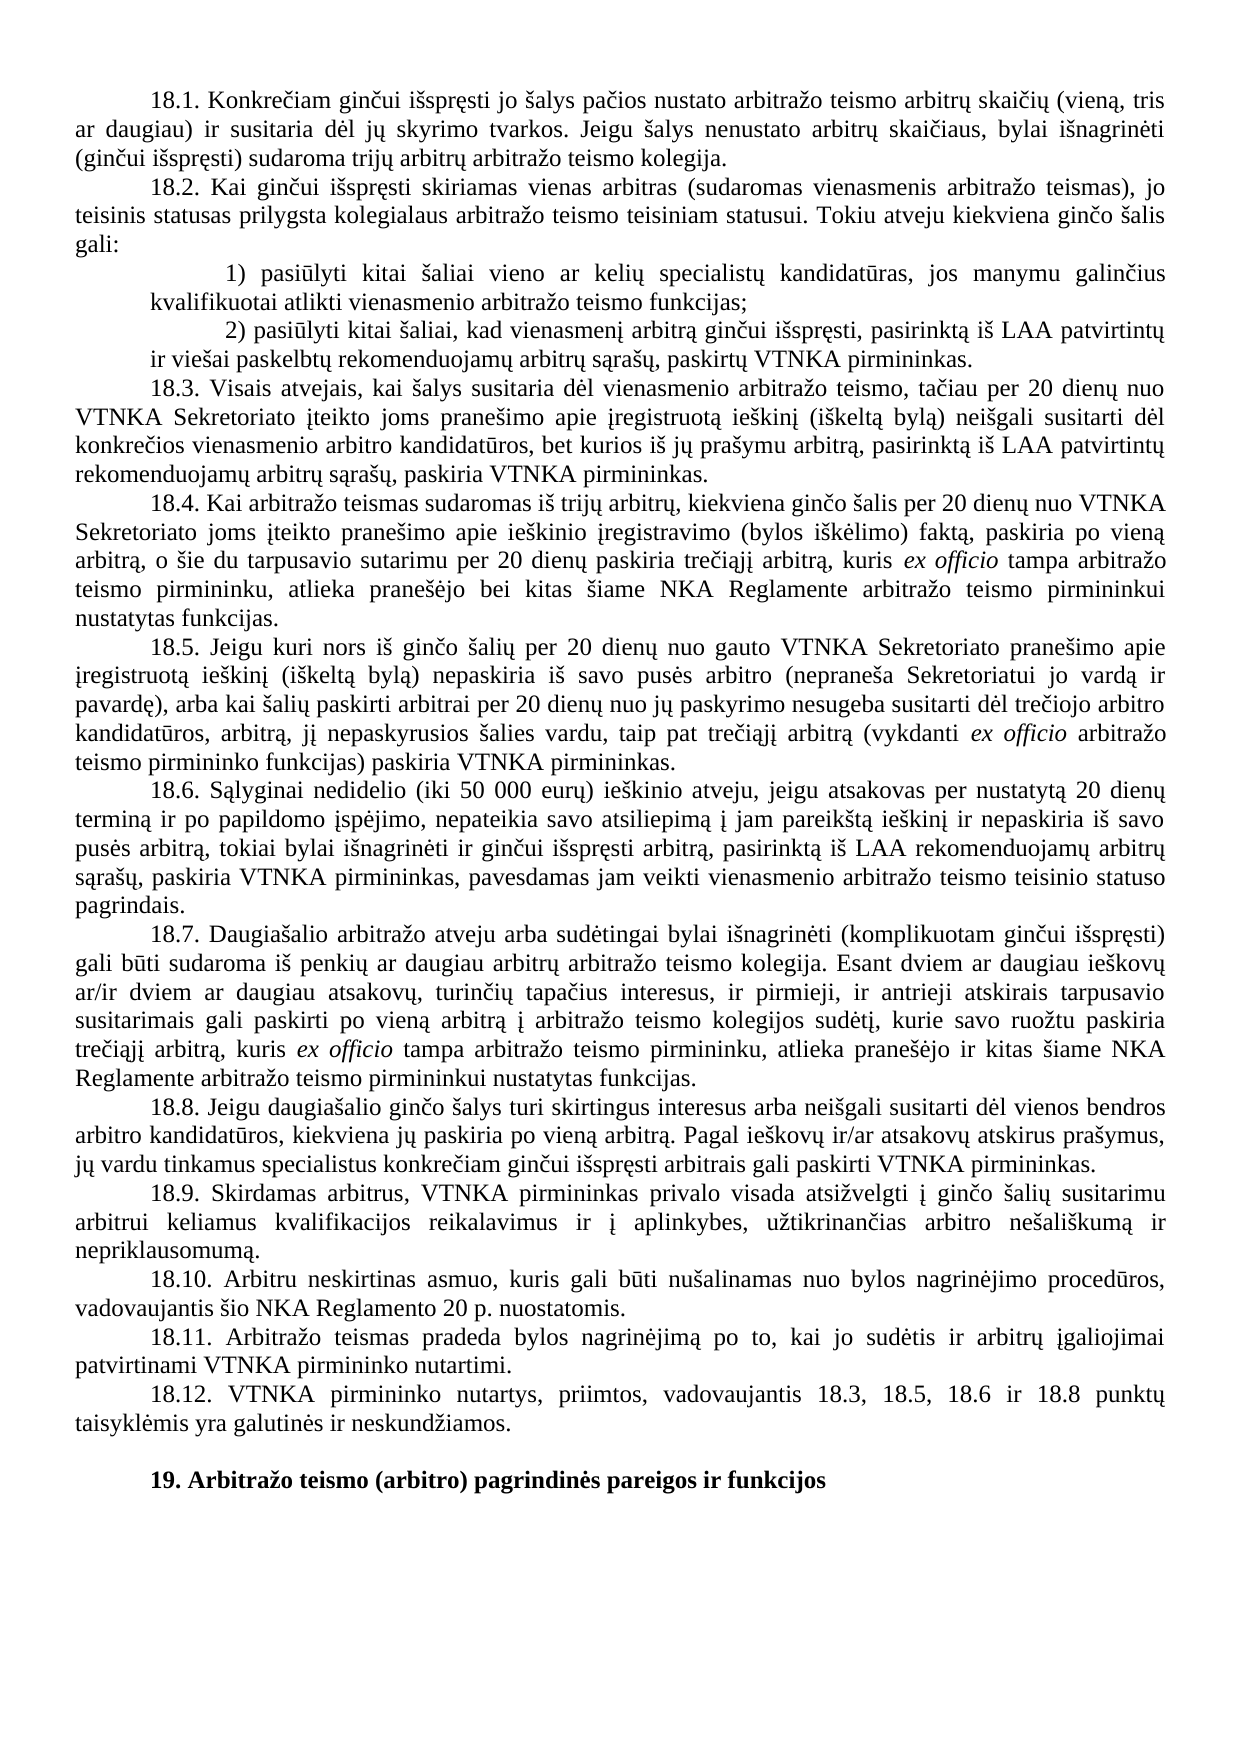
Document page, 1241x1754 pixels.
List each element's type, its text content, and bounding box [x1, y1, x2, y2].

text 2) pasiūlyti kitai šaliai, kad vienasmenį arbitrą ginčui išspręsti, pasirinktą iš LAA patvirtintų ir viešai paskelbtų rekomenduojamų arbitrų sąrašų, paskirtų VTNKA pirmininkas. [150, 315, 1167, 373]
text 18.5. Jeigu kuri nors iš ginčo šalių per 20 dienų nuo gauto VTNKA Sekretoriato pranešimo apie įregistruotą ieškinį (iškeltą bylą) nepaskiria iš savo pusės arbitro (nepraneša Sekretoriatui jo vardą ir pavardę), arba kai šalių paskirti arbitrai per 20 dienų nuo jų paskyrimo nesugeba susitarti dėl trečiojo arbitro kandidatūros, arbitrą, jį nepaskyrusios šalies vardu, taip pat trečiąjį arbitrą (vykdanti ex officio arbitražo teismo pirmininko funkcijas) paskiria VTNKA pirmininkas. [75, 632, 1167, 775]
text 18.6. Sąlyginai nedidelio (iki 50 000 eurų) ieškinio atveju, jeigu atsakovas per nustatytą 20 dienų terminą ir po papildomo įspėjimo, nepateikia savo atsiliepimą į jam pareikštą ieškinį ir nepaskiria iš savo pusės arbitrą, tokiai bylai išnagrinėti ir ginčui išspręsti arbitrą, pasirinktą iš LAA rekomenduojamų arbitrų sąrašų, paskiria VTNKA pirmininkas, pavesdamas jam veikti vienasmenio arbitražo teismo teisinio statuso pagrindais. [75, 775, 1167, 919]
text 18.1. Konkrečiam ginčui išspręsti jo šalys pačios nustato arbitražo teismo arbitrų skaičių (vieną, tris ar daugiau) ir susitaria dėl jų skyrimo tvarkos. Jeigu šalys nenustato arbitrų skaičiaus, bylai išnagrinėti (ginčui išspręsti) sudaroma trijų arbitrų arbitražo teismo kolegija. [75, 85, 1167, 172]
text 19. Arbitražo teismo (arbitro) pagrindinės pareigos ir funkcijos [75, 1465, 1167, 1494]
text 18.4. Kai arbitražo teismas sudaromas iš trijų arbitrų, kiekviena ginčo šalis per 20 dienų nuo VTNKA Sekretoriato joms įteikto pranešimo apie ieškinio įregistravimo (bylos iškėlimo) faktą, paskiria po vieną arbitrą, o šie du tarpusavio sutarimu per 20 dienų paskiria trečiąjį arbitrą, kuris ex officio tampa arbitražo teismo pirmininku, atlieka pranešėjo bei kitas šiame NKA Reglamente arbitražo teismo pirmininkui nustatytas funkcijas. [75, 488, 1167, 632]
text 18.12. VTNKA pirmininko nutartys, priimtos, vadovaujantis 18.3, 18.5, 18.6 ir 18.8 punktų taisyklėmis yra galutinės ir neskundžiamos. [75, 1379, 1167, 1437]
text 18.9. Skirdamas arbitrus, VTNKA pirmininkas privalo visada atsižvelgti į ginčo šalių susitarimu arbitrui keliamus kvalifikacijos reikalavimus ir į aplinkybes, užtikrinančias arbitro nešališkumą ir nepriklausomumą. [75, 1178, 1167, 1264]
text 18.10. Arbitru neskirtinas asmuo, kuris gali būti nušalinamas nuo bylos nagrinėjimo procedūros, vadovaujantis šio NKA Reglamento 20 p. nuostatomis. [75, 1264, 1167, 1322]
text 18.2. Kai ginčui išspręsti skiriamas vienas arbitras (sudaromas vienasmenis arbitražo teismas), jo teisinis statusas prilygsta kolegialaus arbitražo teismo teisiniam statusui. Tokiu atveju kiekviena ginčo šalis gali: [75, 172, 1167, 258]
text 18.8. Jeigu daugiašalio ginčo šalys turi skirtingus interesus arba neišgali susitarti dėl vienos bendros arbitro kandidatūros, kiekviena jų paskiria po vieną arbitrą. Pagal ieškovų ir/ar atsakovų atskirus prašymus, jų vardu tinkamus specialistus konkrečiam ginčui išspręsti arbitrais gali paskirti VTNKA pirmininkas. [75, 1092, 1167, 1178]
text 18.3. Visais atvejais, kai šalys susitaria dėl vienasmenio arbitražo teismo, tačiau per 20 dienų nuo VTNKA Sekretoriato įteikto joms pranešimo apie įregistruotą ieškinį (iškeltą bylą) neišgali susitarti dėl konkrečios vienasmenio arbitro kandidatūros, bet kurios iš jų prašymu arbitrą, pasirinktą iš LAA patvirtintų rekomenduojamų arbitrų sąrašų, paskiria VTNKA pirmininkas. [75, 373, 1167, 488]
text 18.7. Daugiašalio arbitražo atveju arba sudėtingai bylai išnagrinėti (komplikuotam ginčui išspręsti) gali būti sudaroma iš penkių ar daugiau arbitrų arbitražo teismo kolegija. Esant dviem ar daugiau ieškovų ar/ir dviem ar daugiau atsakovų, turinčių tapačius interesus, ir pirmieji, ir antrieji atskirais tarpusavio susitarimais gali paskirti po vieną arbitrą į arbitražo teismo kolegijos sudėtį, kurie savo ruožtu paskiria trečiąjį arbitrą, kuris ex officio tampa arbitražo teismo pirmininku, atlieka pranešėjo ir kitas šiame NKA Reglamente arbitražo teismo pirmininkui nustatytas funkcijas. [75, 919, 1167, 1092]
text 18.11. Arbitražo teismas pradeda bylos nagrinėjimą po to, kai jo sudėtis ir arbitrų įgaliojimai patvirtinami VTNKA pirmininko nutartimi. [75, 1322, 1167, 1379]
text 1) pasiūlyti kitai šaliai vieno ar kelių specialistų kandidatūras, jos manymu galinčius kvalifikuotai atlikti vienasmenio arbitražo teismo funkcijas; [150, 258, 1167, 315]
